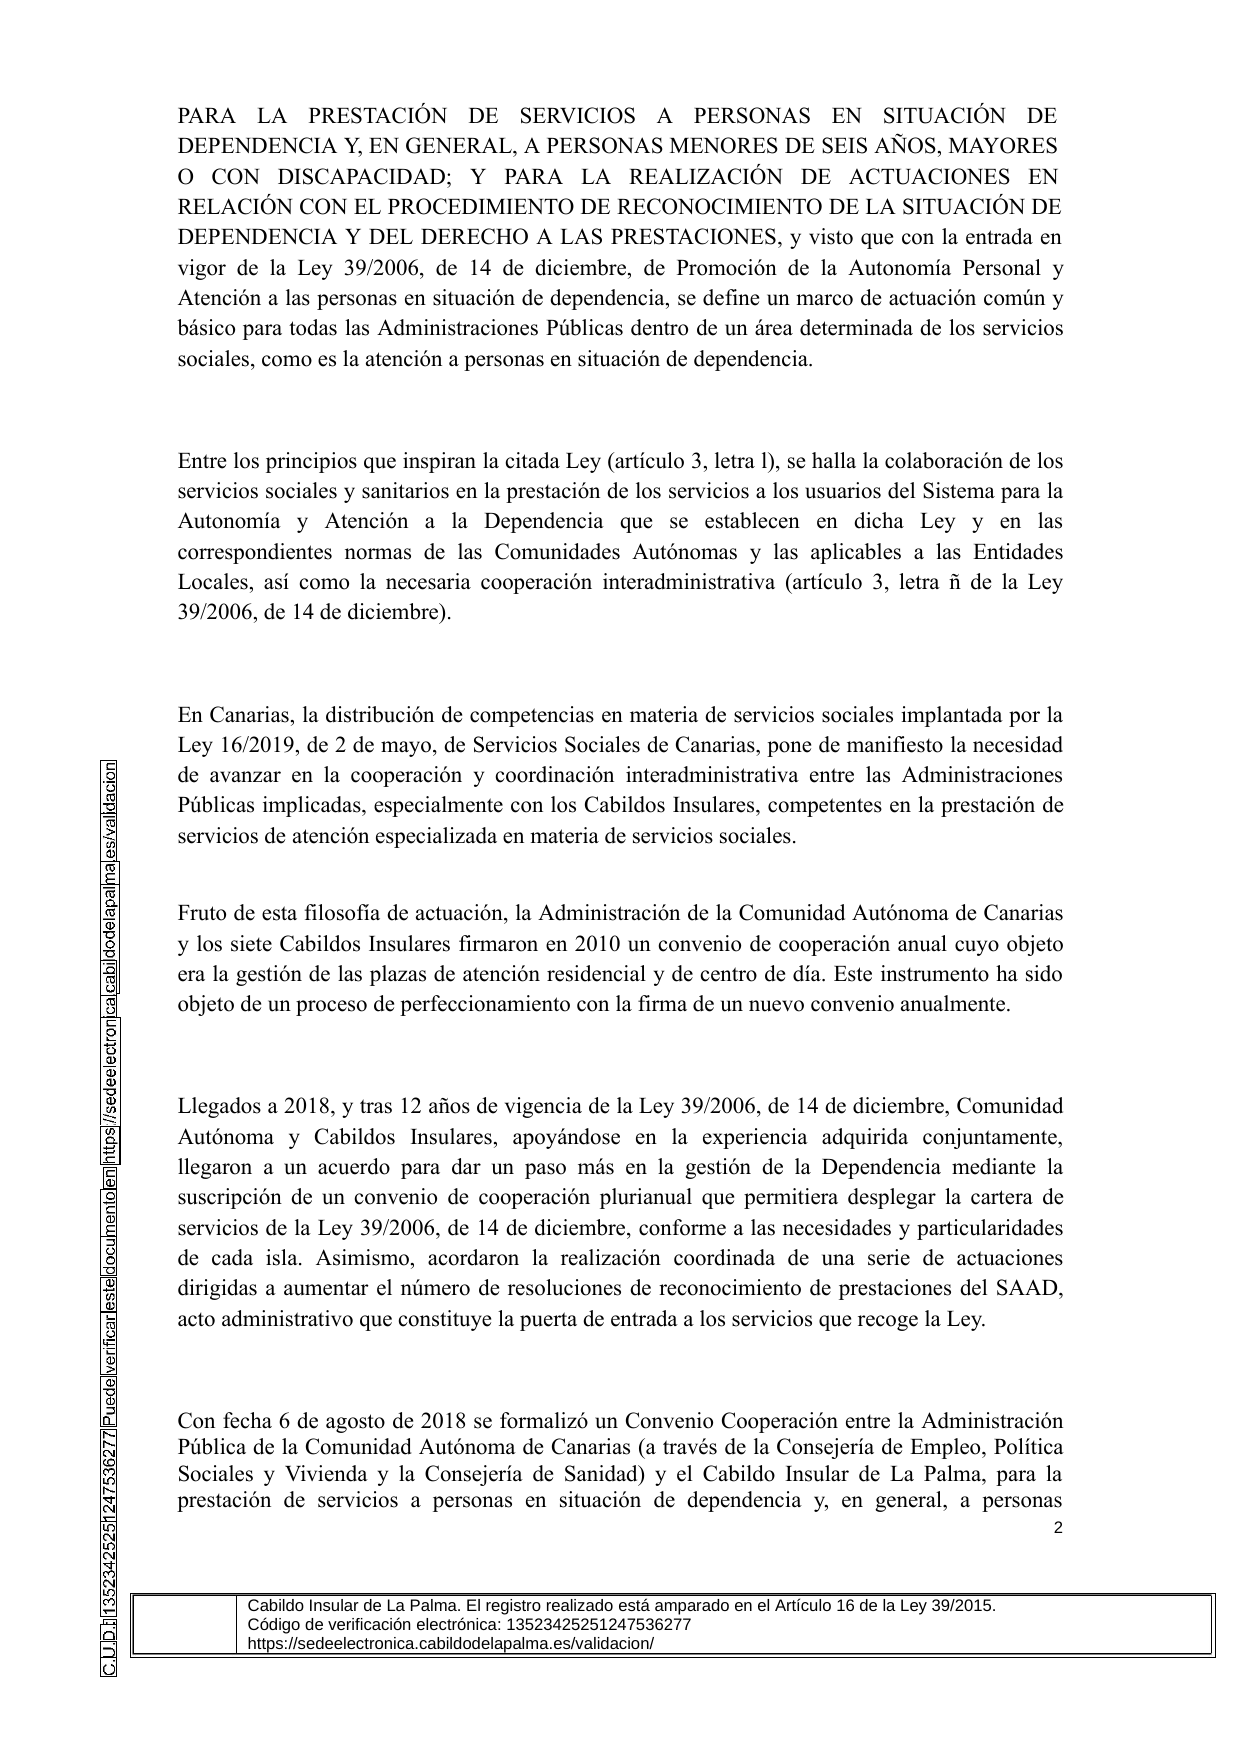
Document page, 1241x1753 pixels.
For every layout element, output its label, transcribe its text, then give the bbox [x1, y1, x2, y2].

text DEPENDENCIA Y DEL DERECHO A LAS PRESTACIONES, y visto que con la entrada en [177, 224, 1088, 250]
text DEPENDENCIA Y, EN GENERAL, A PERSONAS MENORES DE SEIS AÑOS, MAYORES [177, 133, 1088, 159]
picture [101, 1522, 116, 1616]
text correspondientes normas de las Comunidades Autónomas y las aplicables a las Entidades [177, 539, 1088, 564]
text prestación de servicios a personas en situación de dependencia y, en general, a personas [177, 1487, 1088, 1512]
text y los siete Cabildos Insulares firmaron en 2010 un convenio de cooperación anual cuyo objeto [177, 931, 1088, 956]
text Sociales y Vivienda y la Consejería de Sanidad) y el Cabildo Insular de La Palma, para la [177, 1461, 1088, 1486]
picture [101, 1430, 116, 1521]
picture [101, 885, 119, 993]
text 3 [177, 599, 189, 625]
text Cabildo Insular de La Palma. El registro realizado está amparado en el Artículo 16 de la Ley 39/2015. [247, 1596, 1021, 1615]
text acto administrativo que constituye la puerta de entrada a los servicios que recoge la Ley. [177, 1306, 1088, 1331]
text de cada isla. Asimismo, acordaron la realización coordinada de una serie de actuaciones [177, 1245, 1088, 1271]
text dirigidas a aumentar el número de resoluciones de reconocimiento de prestaciones del SAAD, [177, 1275, 1088, 1301]
text https://sedeelectronica.cabildodelapalma.es/validacion/ [247, 1634, 1021, 1653]
text Código de verificación electrónica: 13523425251247536277 [247, 1615, 1021, 1634]
text de avanzar en la cooperación y coordinación interadministrativa entre las Administraciones [177, 762, 1088, 788]
picture [131, 1594, 1215, 1657]
picture [101, 996, 116, 1017]
picture [101, 961, 116, 995]
text servicios sociales y sanitarios en la prestación de los servicios a los usuarios del Sistema para la [177, 478, 1088, 503]
text Con fecha 6 de agosto de 2018 se formalizó un Convenio Cooperación entre la Administración [177, 1408, 1088, 1433]
picture [101, 1190, 116, 1236]
text Públicas implicadas, especialmente con los Cabildos Insulares, competentes en la prestación de [177, 793, 1088, 818]
text vigor de la Ley 39/2006, de 14 de diciembre, de Promoción de la Autonomía Personal y [177, 255, 1088, 280]
picture [101, 1237, 116, 1275]
picture [101, 1127, 119, 1164]
text Pública de la Comunidad Autónoma de Canarias (a través de la Consejería de Empleo, Política [177, 1434, 1088, 1460]
text servicios de atención especializada en materia de servicios sociales. [177, 823, 1088, 848]
text Fruto de esta filosofía de actuación, la Administración de la Comunidad Autónoma de Canarias [177, 900, 1088, 926]
text O CON DISCAPACIDAD; Y PARA LA REALIZACIÓN DE ACTUACIONES EN [177, 164, 1088, 189]
text servicios de la Ley 39/2006, de 14 de diciembre, conforme a las necesidades y particularidades [177, 1215, 1088, 1240]
text RELACIÓN CON EL PROCEDIMIENTO DE RECONOCIMIENTO DE LA SITUACIÓN DE [177, 194, 1088, 219]
text Llegados a 2018, y tras 12 años de vigencia de la Ley 39/2006, de 14 de diciembre, Comunidad [177, 1093, 1088, 1119]
text 9/2006, de 14 de diciembre). [189, 599, 477, 625]
picture [101, 1377, 116, 1426]
text objeto de un proceso de perfeccionamiento con la firma de un nuevo convenio anualmente. [177, 991, 1088, 1017]
picture [100, 1625, 117, 1641]
text era la gestión de las plazas de atención residencial y de centro de día. Este instrumento ha sido [177, 961, 1088, 986]
text Entre los principios que inspiran la citada Ley (artículo 3, letra l), se halla la colaboración de los [177, 448, 1088, 473]
picture [104, 1620, 116, 1624]
picture [104, 1168, 116, 1188]
text 2 [1054, 1519, 1088, 1537]
text suscripción de un convenio de cooperación plurianual que permitiera desplegar la cartera de [177, 1184, 1088, 1210]
picture [101, 814, 116, 861]
text Atención a las personas en situación de dependencia, se define un marco de actuación común y [177, 285, 1088, 310]
text sociales, como es la atención a personas en situación de dependencia. [177, 346, 1088, 371]
picture [100, 1018, 120, 1126]
picture [101, 1658, 116, 1676]
text Autonomía y Atención a la Dependencia que se establecen en dicha Ley y en las [177, 508, 1088, 534]
picture [101, 761, 116, 813]
text Locales, así como la necesaria cooperación interadministrativa (artículo 3, letra ñ de la Ley [177, 569, 1088, 594]
text PARA LA PRESTACIÓN DE SERVICIOS A PERSONAS EN SITUACIÓN DE [177, 103, 1088, 128]
picture [101, 1642, 116, 1657]
text En Canarias, la distribución de competencias en materia de servicios sociales implantada por la [177, 702, 1088, 727]
text llegaron a un acuerdo para dar un paso más en la gestión de la Dependencia mediante la [177, 1154, 1088, 1179]
picture [101, 862, 119, 884]
text Ley 16/2019, de 2 de mayo, de Servicios Sociales de Canarias, pone de manifiesto la necesidad [177, 732, 1088, 757]
text básico para todas las Administraciones Públicas dentro de un área determinada de los servicios [177, 315, 1088, 341]
picture [101, 1278, 116, 1311]
text Autónoma y Cabildos Insulares, apoyándose en la experiencia adquirida conjuntamente, [177, 1124, 1088, 1149]
picture [101, 1313, 116, 1374]
